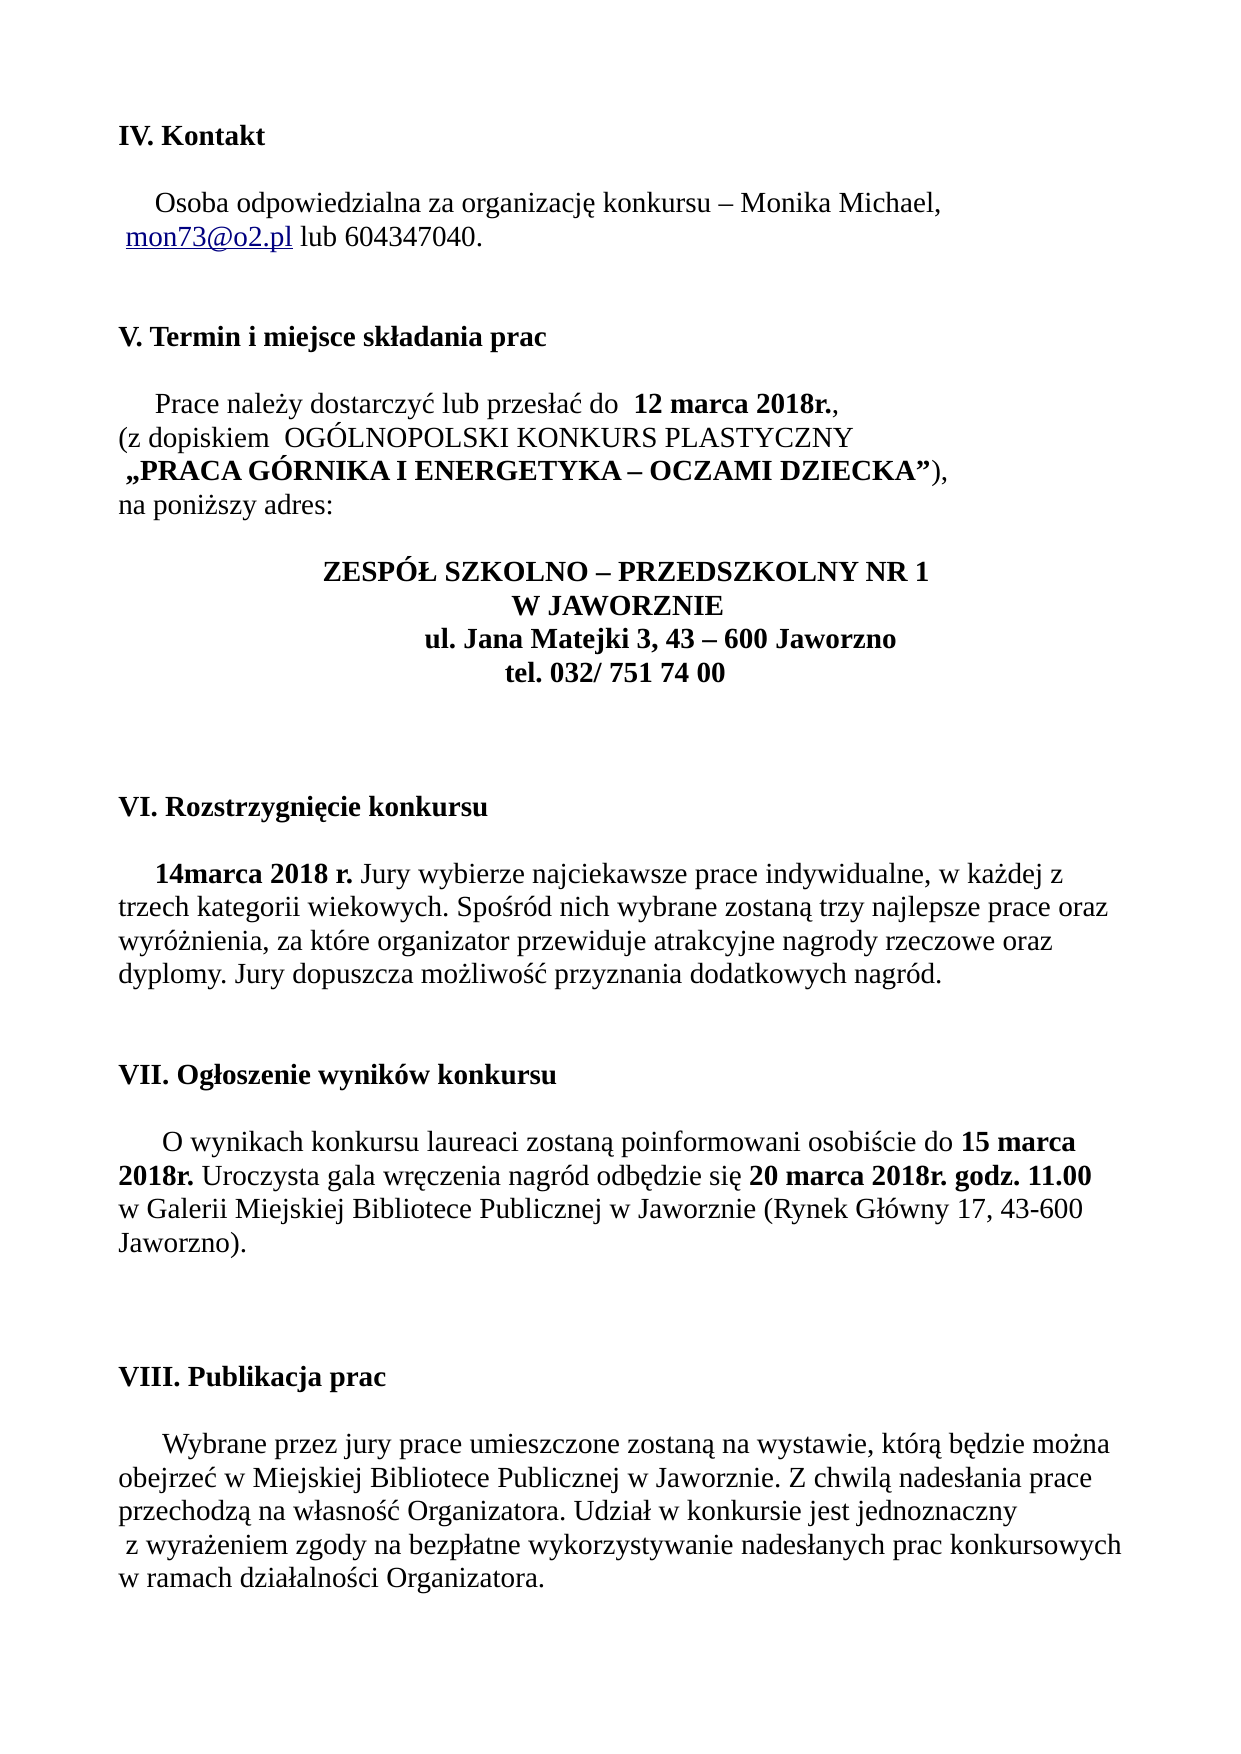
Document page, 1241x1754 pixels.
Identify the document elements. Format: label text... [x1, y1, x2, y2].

text (z dopiskiem OGÓLNOPOLSKI KONKURS PLASTYCZNY [118, 420, 1122, 453]
text z wyrażeniem zgody na bezpłatne wykorzystywanie nadesłanych prac konkursowych w ramach działalności Organizatora. [118, 1527, 1122, 1594]
text VIII. Publikacja prac [118, 1359, 1122, 1393]
text Prace należy dostarczyć lub przesłać do 12 marca 2018r., [118, 386, 1122, 420]
text VII. Ogłoszenie wyników konkursu [118, 1057, 1122, 1091]
text w Galerii Miejskiej Bibliotece Publicznej w Jaworznie (Rynek Główny 17, 43-600 Jaworzno). [118, 1191, 1122, 1258]
text Wybrane przez jury prace umieszczone zostaną na wystawie, którą będzie można obejrzeć w Miejskiej Bibliotece Publicznej w Jaworznie. Z chwilą nadesłania prace przechodzą na własność Organizatora. Udział w konkursie jest jednoznaczny [118, 1426, 1122, 1527]
text 14marca 2018 r. Jury wybierze najciekawsze prace indywidualne, w każdej z trzech kategorii wiekowych. Spośród nich wybrane zostaną trzy najlepsze prace oraz wyróżnienia, za które organizator przewiduje atrakcyjne nagrody rzeczowe oraz dyplomy. Jury dopuszcza możliwość przyznania dodatkowych nagród. [118, 856, 1122, 990]
text na poniższy adres: [118, 487, 1122, 521]
text mon73@o2.pl lub 604347040. [118, 219, 1122, 252]
text ZESPÓŁ SZKOLNO – PRZEDSZKOLNY NR 1 [118, 554, 1122, 588]
text ul. Jana Matejki 3, 43 – 600 Jaworzno [118, 621, 1122, 655]
text O wynikach konkursu laureaci zostaną poinformowani osobiście do 15 marca 2018r. Uroczysta gala wręczenia nagród odbędzie się 20 marca 2018r. godz. 11.00 [118, 1124, 1122, 1191]
text VI. Rozstrzygnięcie konkursu [118, 789, 1122, 822]
text „PRACA GÓRNIKA I ENERGETYKA – OCZAMI DZIECKA”), [118, 453, 1122, 487]
text Osoba odpowiedzialna za organizację konkursu – Monika Michael, [118, 185, 1122, 219]
text V. Termin i miejsce składania prac [118, 319, 1122, 353]
text W JAWORZNIE [118, 588, 1122, 621]
text IV. Kontakt [118, 118, 1122, 152]
text tel. 032/ 751 74 00 [118, 655, 1122, 688]
